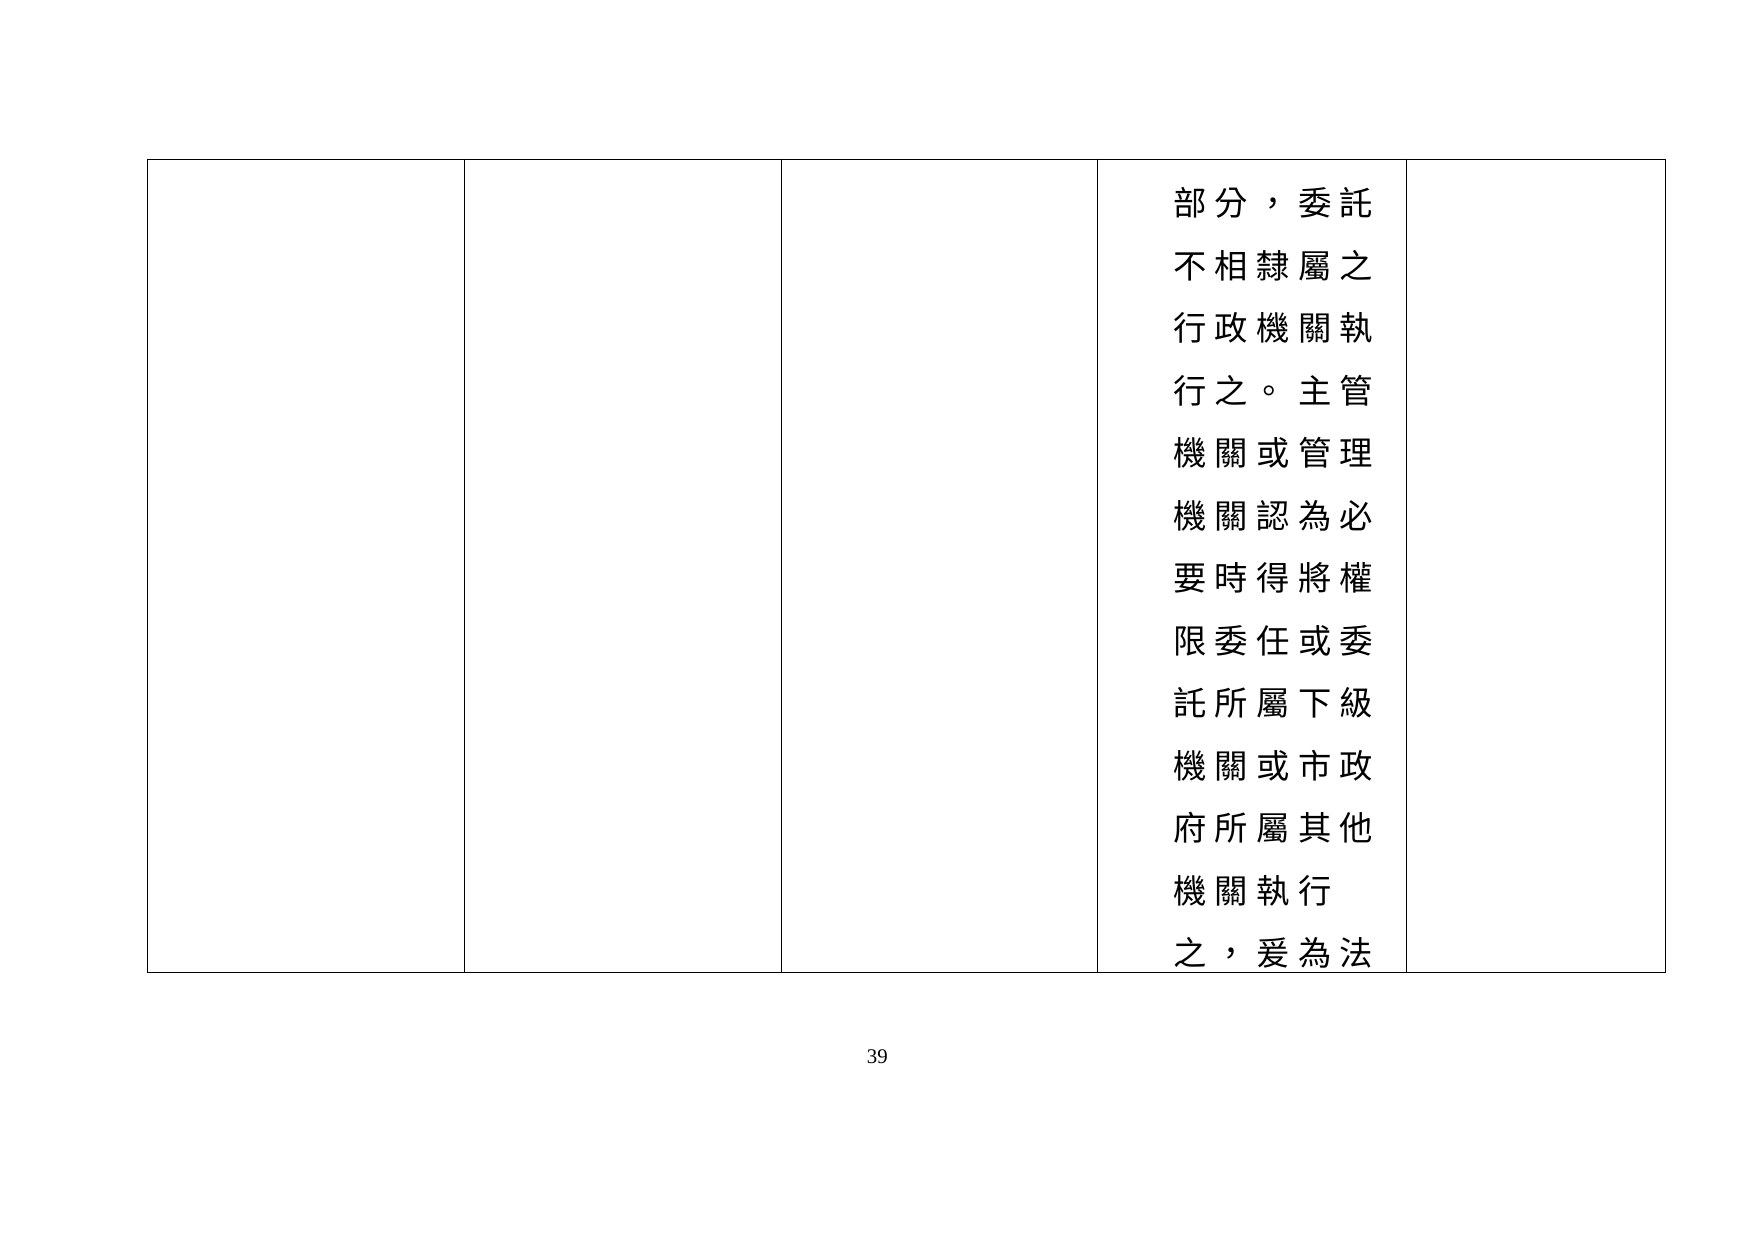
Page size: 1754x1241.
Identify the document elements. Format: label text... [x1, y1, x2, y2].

table_cell [782, 160, 1097, 972]
table_cell [465, 160, 781, 972]
table_cell 部分，委託不相隸屬之行政機關執行之。主管機關或管理機關認為必要時得將權限委任或委託所屬下級機關或市政府所屬其他機關執行之，爰為法 [1098, 160, 1406, 972]
table_cell [1407, 160, 1665, 972]
table_cell [148, 160, 464, 972]
